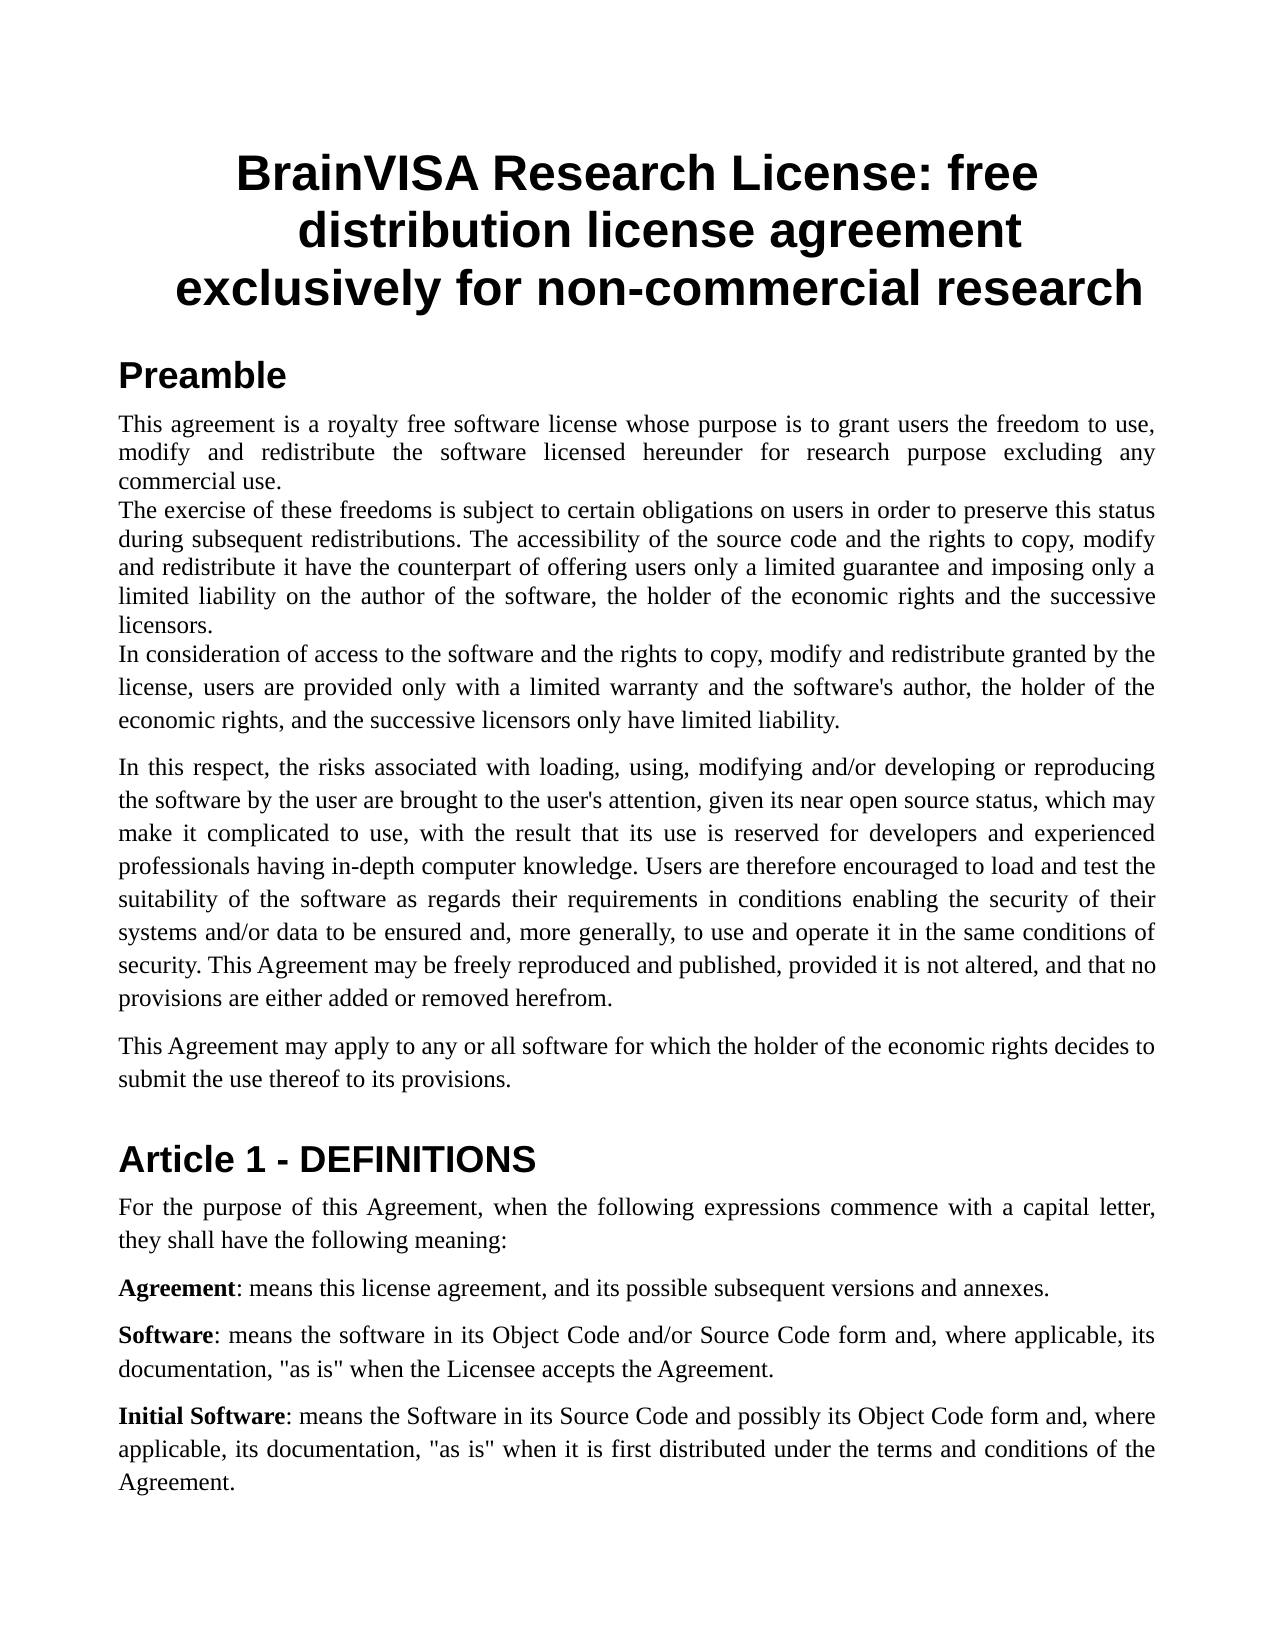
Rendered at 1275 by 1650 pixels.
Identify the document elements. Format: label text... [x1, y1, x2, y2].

text Software: means the software in its Object Code and/or Source Code form and, where applicable, its documentation, "as is" when the Licensee accepts the Agreement. [118, 1321, 1157, 1382]
text Agreement: means this license agreement, and its possible subsequent versions and annexes. [118, 1273, 1157, 1302]
text For the purpose of this Agreement, when the following expressions commence with a capital letter, they shall have the following meaning: [118, 1192, 1157, 1254]
text In consideration of access to the software and the rights to copy, modify and redistribute granted by the license, users are provided only with a limited warranty and the software's author, the holder of the economic rights, and the successive licensors only have limited liability. [118, 639, 1157, 733]
text In this respect, the risks associated with loading, using, modifying and/or developing or reproducing the software by the user are brought to the user's attention, given its near open source status, which may make it complicated to use, with the result that its use is reserved for developers and experienced professionals having in-depth computer knowledge. Users are therefore encouraged to load and test the suitability of the software as regards their requirements in conditions enabling the security of their systems and/or data to be ensured and, more generally, to use and operate it in the same conditions of security. This Agreement may be freely reproduced and published, provided it is not altered, and that no provisions are either added or removed herefrom. [118, 752, 1157, 1012]
text Initial Software: means the Software in its Source Code and possibly its Object Code form and, where applicable, its documentation, "as is" when it is first distributed under the terms and conditions of the Agreement. [118, 1401, 1157, 1496]
subtitle Preamble [118, 353, 1157, 396]
text This Agreement may apply to any or all software for which the holder of the economic rights decides to submit the use thereof to its provisions. [118, 1031, 1157, 1093]
text The exercise of these freedoms is subject to certain obligations on users in order to preserve this status during subsequent redistributions. The accessibility of the source code and the rights to copy, modify and redistribute it have the counterpart of offering users only a limited guarantee and imposing only a limited liability on the author of the software, the holder of the economic rights and the successive licensors. [118, 495, 1157, 639]
subtitle Article 1 - DEFINITIONS [118, 1137, 1157, 1180]
text This agreement is a royalty free software license whose purpose is to grant users the freedom to use, modify and redistribute the software licensed hereunder for research purpose excluding any commercial use. [118, 409, 1157, 495]
title BrainVISA Research License: free distribution license agreement exclusively for non-commercial research [118, 143, 1157, 316]
